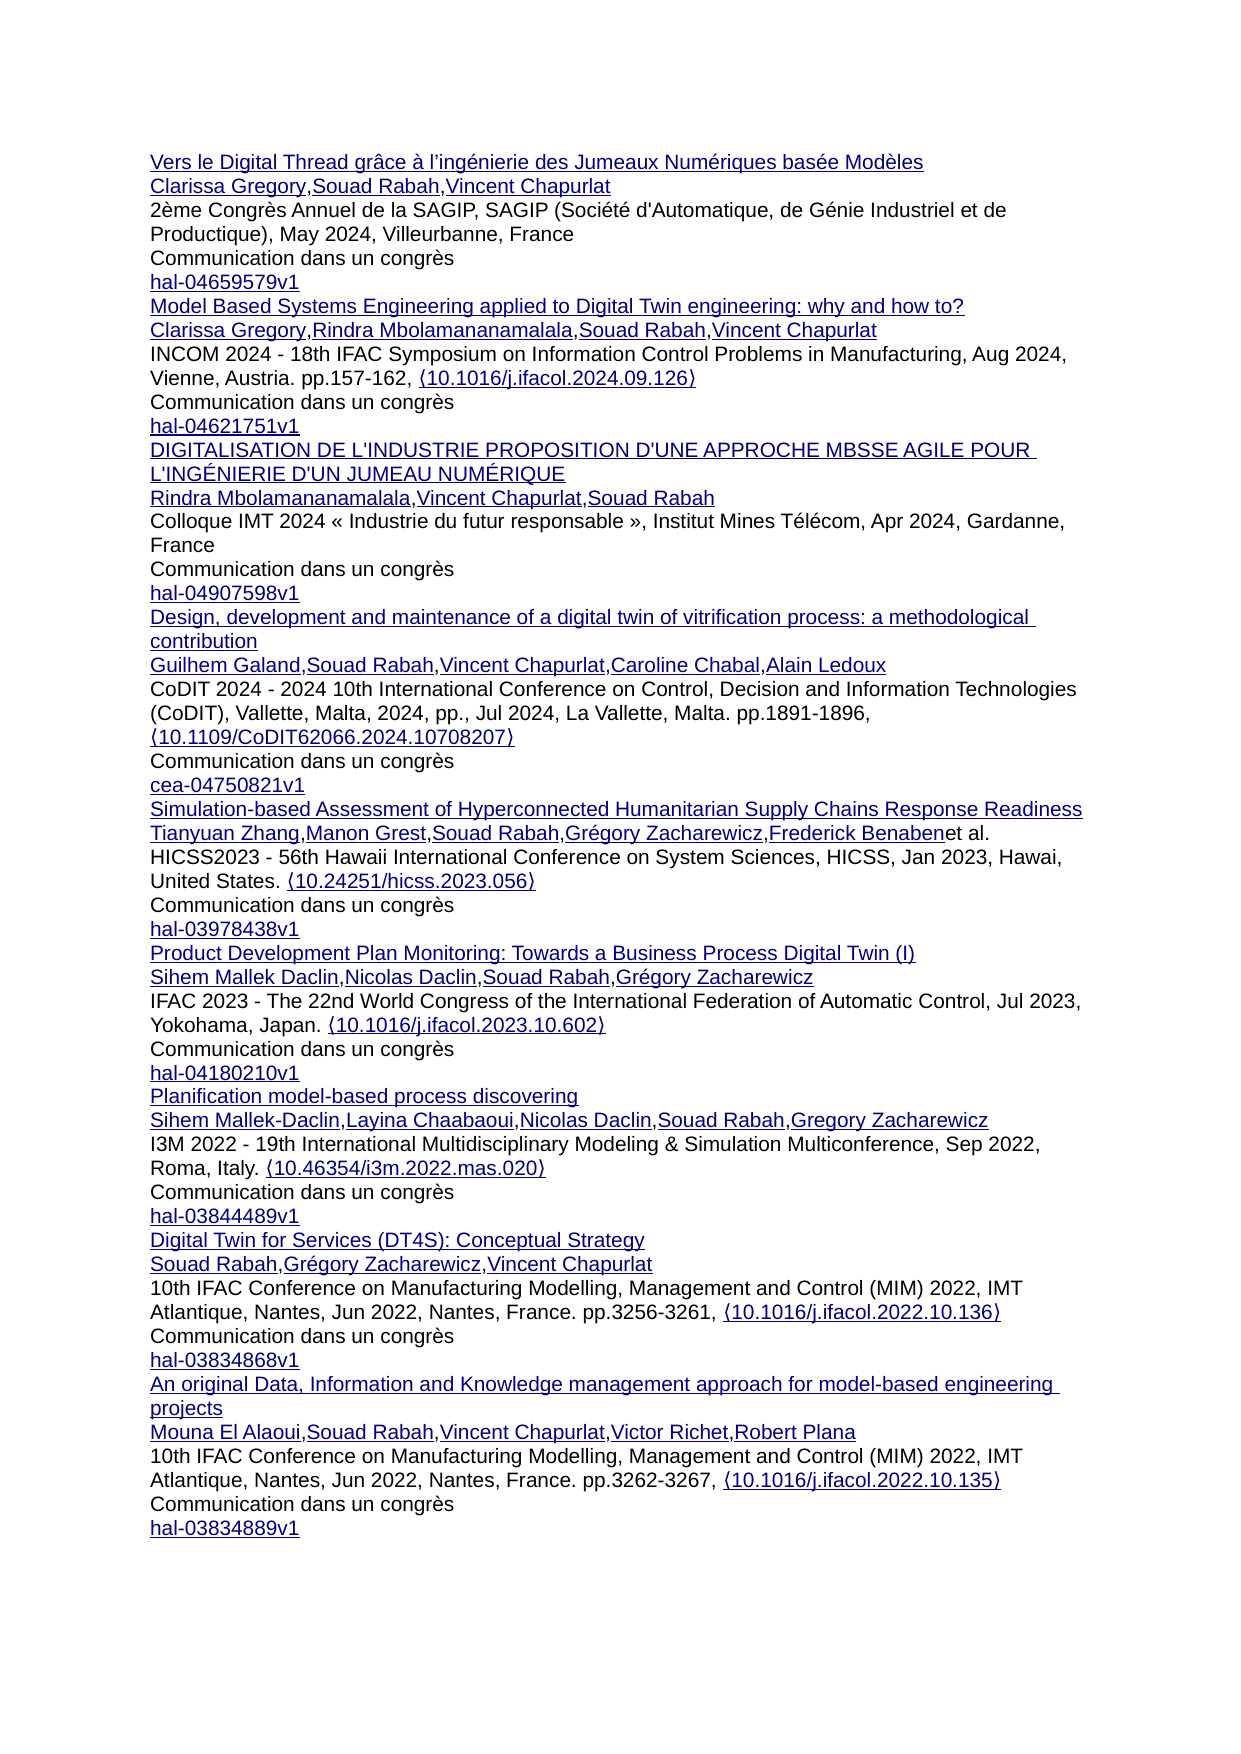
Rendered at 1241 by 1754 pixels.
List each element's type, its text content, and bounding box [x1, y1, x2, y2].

table_cell Vers le Digital Thread grâce à l’ingénierie des Jumeaux Numériques basée Modèles Clarissa Gregory,Souad Rabah,Vincent Chapurlat 2ème Congrès Annuel de la SAGIP, SAGIP (Société d'Automatique, de Génie Industriel et de Productique), May 2024, Villeurbanne, France Communication dans un congrès hal-04659579v1 [150, 150, 1090, 294]
table_cell Simulation-based Assessment of Hyperconnected Humanitarian Supply Chains Response Readiness Tianyuan Zhang,Manon Grest,Souad Rabah,Grégory Zacharewicz,Frederick Benabenet al. HICSS2023 - 56th Hawaii International Conference on System Sciences, HICSS, Jan 2023, Hawai, United States. ⟨10.24251/hicss.2023.056⟩ Communication dans un congrès hal-03978438v1 [150, 797, 1090, 941]
table_cell DIGITALISATION DE L'INDUSTRIE PROPOSITION D'UNE APPROCHE MBSSE AGILE POUR L'INGÉNIERIE D'UN JUMEAU NUMÉRIQUE Rindra Mbolamananamalala,Vincent Chapurlat,Souad Rabah Colloque IMT 2024 « Industrie du futur responsable », Institut Mines Télécom, Apr 2024, Gardanne, France Communication dans un congrès hal-04907598v1 [150, 438, 1090, 605]
table_cell Digital Twin for Services (DT4S): Conceptual Strategy Souad Rabah,Grégory Zacharewicz,Vincent Chapurlat 10th IFAC Conference on Manufacturing Modelling, Management and Control (MIM) 2022, IMT Atlantique, Nantes, Jun 2022, Nantes, France. pp.3256-3261, ⟨10.1016/j.ifacol.2022.10.136⟩ Communication dans un congrès hal-03834868v1 [150, 1228, 1090, 1372]
table_cell An original Data, Information and Knowledge management approach for model-based engineering projects Mouna El Alaoui,Souad Rabah,Vincent Chapurlat,Victor Richet,Robert Plana 10th IFAC Conference on Manufacturing Modelling, Management and Control (MIM) 2022, IMT Atlantique, Nantes, Jun 2022, Nantes, France. pp.3262-3267, ⟨10.1016/j.ifacol.2022.10.135⟩ Communication dans un congrès hal-03834889v1 [150, 1372, 1090, 1539]
table_cell Design, development and maintenance of a digital twin of vitrification process: a methodological contribution Guilhem Galand,Souad Rabah,Vincent Chapurlat,Caroline Chabal,Alain Ledoux CoDIT 2024 - 2024 10th International Conference on Control, Decision and Information Technologies (CoDIT), Vallette, Malta, 2024, pp., Jul 2024, La Vallette, Malta. pp.1891-1896, ⟨10.1109/CoDIT62066.2024.10708207⟩ Communication dans un congrès cea-04750821v1 [150, 605, 1090, 797]
table_cell Model Based Systems Engineering applied to Digital Twin engineering: why and how to? Clarissa Gregory,Rindra Mbolamananamalala,Souad Rabah,Vincent Chapurlat INCOM 2024 - 18th IFAC Symposium on Information Control Problems in Manufacturing, Aug 2024, Vienne, Austria. pp.157-162, ⟨10.1016/j.ifacol.2024.09.126⟩ Communication dans un congrès hal-04621751v1 [150, 294, 1090, 437]
table_cell Planification model-based process discovering Sihem Mallek-Daclin,Layina Chaabaoui,Nicolas Daclin,Souad Rabah,Gregory Zacharewicz I3M 2022 - 19th International Multidisciplinary Modeling & Simulation Multiconference, Sep 2022, Roma, Italy. ⟨10.46354/i3m.2022.mas.020⟩ Communication dans un congrès hal-03844489v1 [150, 1084, 1090, 1228]
table_cell Product Development Plan Monitoring: Towards a Business Process Digital Twin (I) Sihem Mallek Daclin,Nicolas Daclin,Souad Rabah,Grégory Zacharewicz IFAC 2023 - The 22nd World Congress of the International Federation of Automatic Control, Jul 2023, Yokohama, Japan. ⟨10.1016/j.ifacol.2023.10.602⟩ Communication dans un congrès hal-04180210v1 [150, 941, 1090, 1084]
